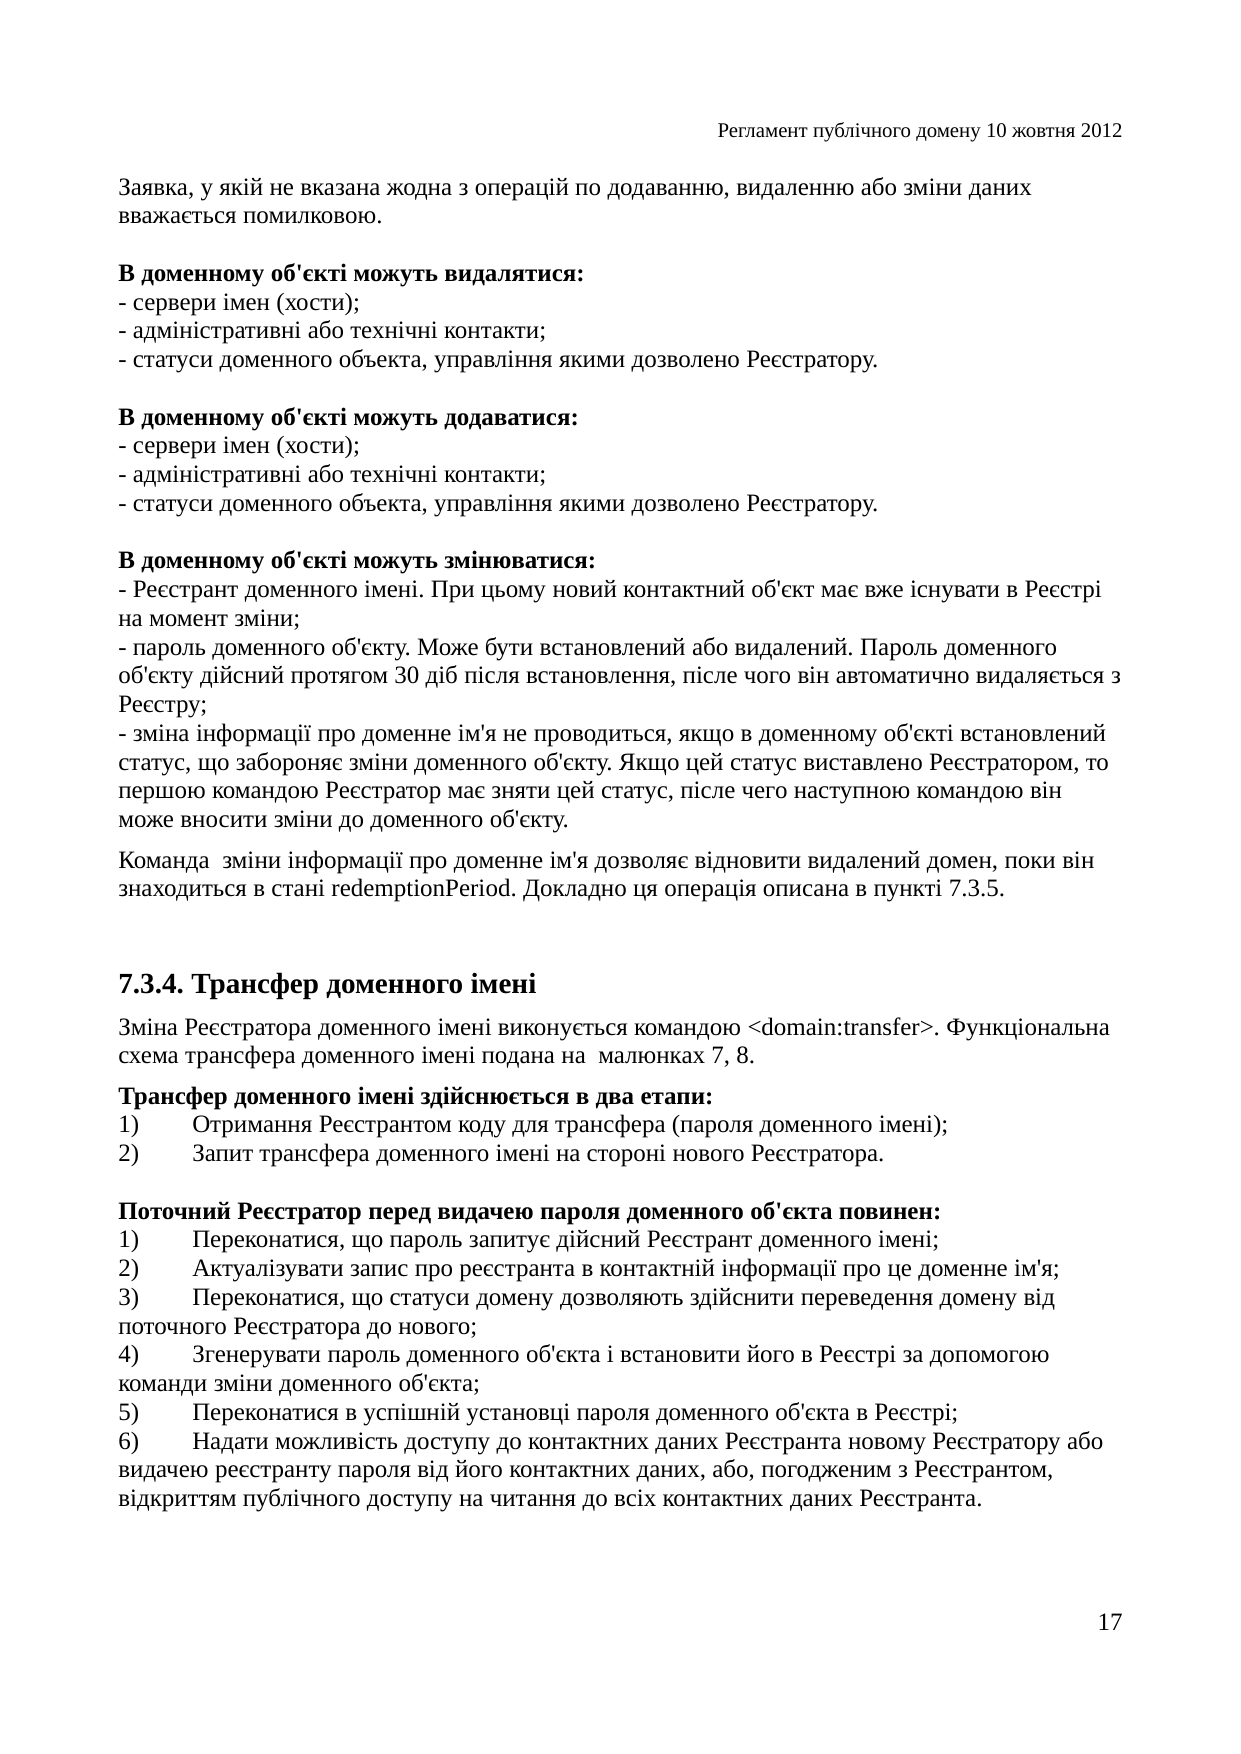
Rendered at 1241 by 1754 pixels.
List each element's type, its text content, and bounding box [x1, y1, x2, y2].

list 6) Надати можливість доступу до контактних даних Реєстранта новому Реєстратору або видачею реєстранту пароля від його контактних даних, або, погодженим з Реєстрантом, відкриттям публічного доступу на читання до всіх контактних даних Реєстранта. [118, 1426, 1122, 1512]
list - сервери імен (хости); [118, 287, 1122, 315]
text Команда зміни інформації про доменне ім'я дозволяє відновити видалений домен, поки він знаходиться в стані redemptionPeriod. Докладно ця операція описана в пункті 7.3.5. [118, 845, 1122, 902]
list В доменному об'єкті можуть змінюватися: [118, 545, 1122, 574]
list 7.3.4. Трансфер доменного імені [118, 966, 1122, 1000]
list - адміністративні або технічні контакти; [118, 459, 1122, 488]
list Отримання Реєстрантом коду для трансфера (пароля доменного імені); [118, 1109, 1122, 1138]
list Запит трансфера доменного імені на стороні нового Реєстратора. [118, 1138, 1122, 1167]
list 5) Переконатися в успішній установці пароля доменного об'єкта в Реєстрі; [118, 1397, 1122, 1426]
list - Реєстрант доменного імені. При цьому новий контактний об'єкт має вже існувати в Реєстрі на момент зміни; [118, 574, 1122, 632]
list - адміністративні або технічні контакти; [118, 315, 1122, 344]
list В доменному об'єкті можуть додаватися: [118, 402, 1122, 430]
list 1) Переконатися, що пароль запитує дійсний Реєстрант доменного імені; [118, 1224, 1122, 1253]
list - статуси доменного объекта, управління якими дозволено Реєстратору. [118, 488, 1122, 517]
list - зміна інформації про доменне ім'я не проводиться, якщо в доменному об'єкті встановлений статус, що забороняє зміни доменного об'єкту. Якщо цей статус виставлено Реєстратором, то першою командою Реєстратор має зняти цей статус, післе чего наступною командою він може вносити зміни до доменного об'єкту. [118, 718, 1122, 833]
list - пароль доменного об'єкту. Може бути встановлений або видалений. Пароль доменного об'єкту дійсний протягом 30 діб після встановлення, післе чого він автоматично видаляється з Реєстру; [118, 632, 1122, 718]
list - сервери імен (хости); [118, 430, 1122, 459]
list - статуси доменного объекта, управління якими дозволено Реєстратору. [118, 344, 1122, 373]
text Поточний Реєстратор перед видачею пароля доменного об'єкта повинен: [118, 1196, 1122, 1224]
text Зміна Реєстратора доменного імені виконується командою <domain:transfer>. Функціональна схема трансфера доменного імені подана на малюнках 7, 8. [118, 1012, 1122, 1069]
list 3) Переконатися, що статуси домену дозволяють здійснити переведення домену від поточного Реєстратора до нового; [118, 1282, 1122, 1339]
text Заявка, у якій не вказана жодна з операцій по додаванню, видаленню або зміни даних вважається помилковою. [118, 172, 1122, 229]
list 4) Згенерувати пароль доменного об'єкта і встановити його в Реєстрі за допомогою команди зміни доменного об'єкта; [118, 1339, 1122, 1397]
list В доменному об'єкті можуть видалятися: [118, 258, 1122, 287]
list 2) Актуалізувати запис про реєстранта в контактній інформації про це доменне ім'я; [118, 1253, 1122, 1282]
text Трансфер доменного імені здійснюється в два етапи: [118, 1081, 1122, 1109]
